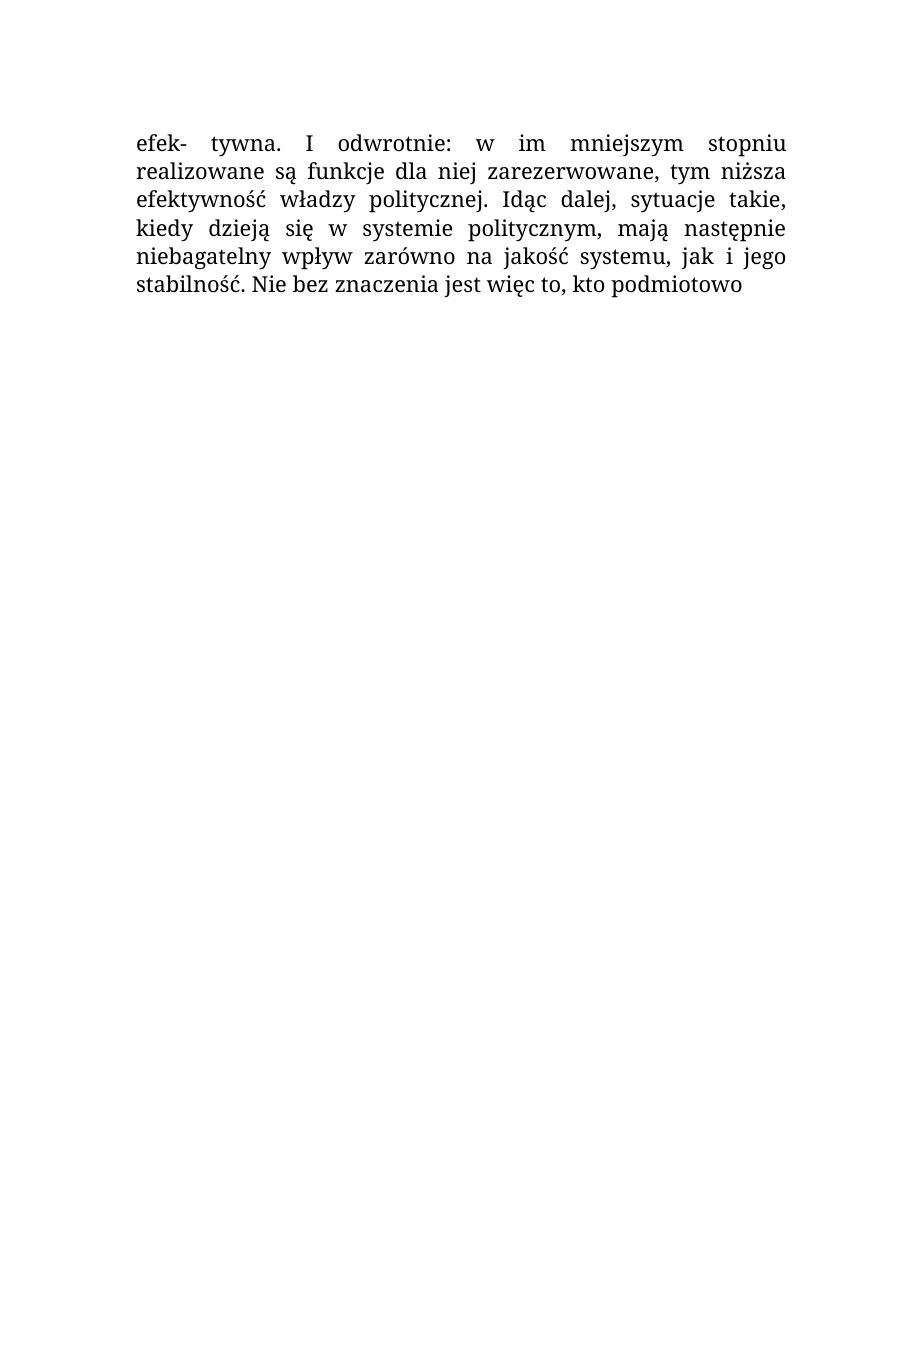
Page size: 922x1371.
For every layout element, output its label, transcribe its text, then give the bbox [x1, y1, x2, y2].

text efek‑ tywna. I odwrotnie: w im mniejszym stopniu realizowane są funkcje dla niej zarezerwowane, tym niższa efektywność władzy politycznej. Idąc dalej, sytuacje takie, kiedy dzieją się w systemie politycznym, mają następnie niebagatelny wpływ zarówno na jakość systemu, jak i jego stabilność. Nie bez znaczenia jest więc to, kto podmiotowo [136, 129, 787, 299]
